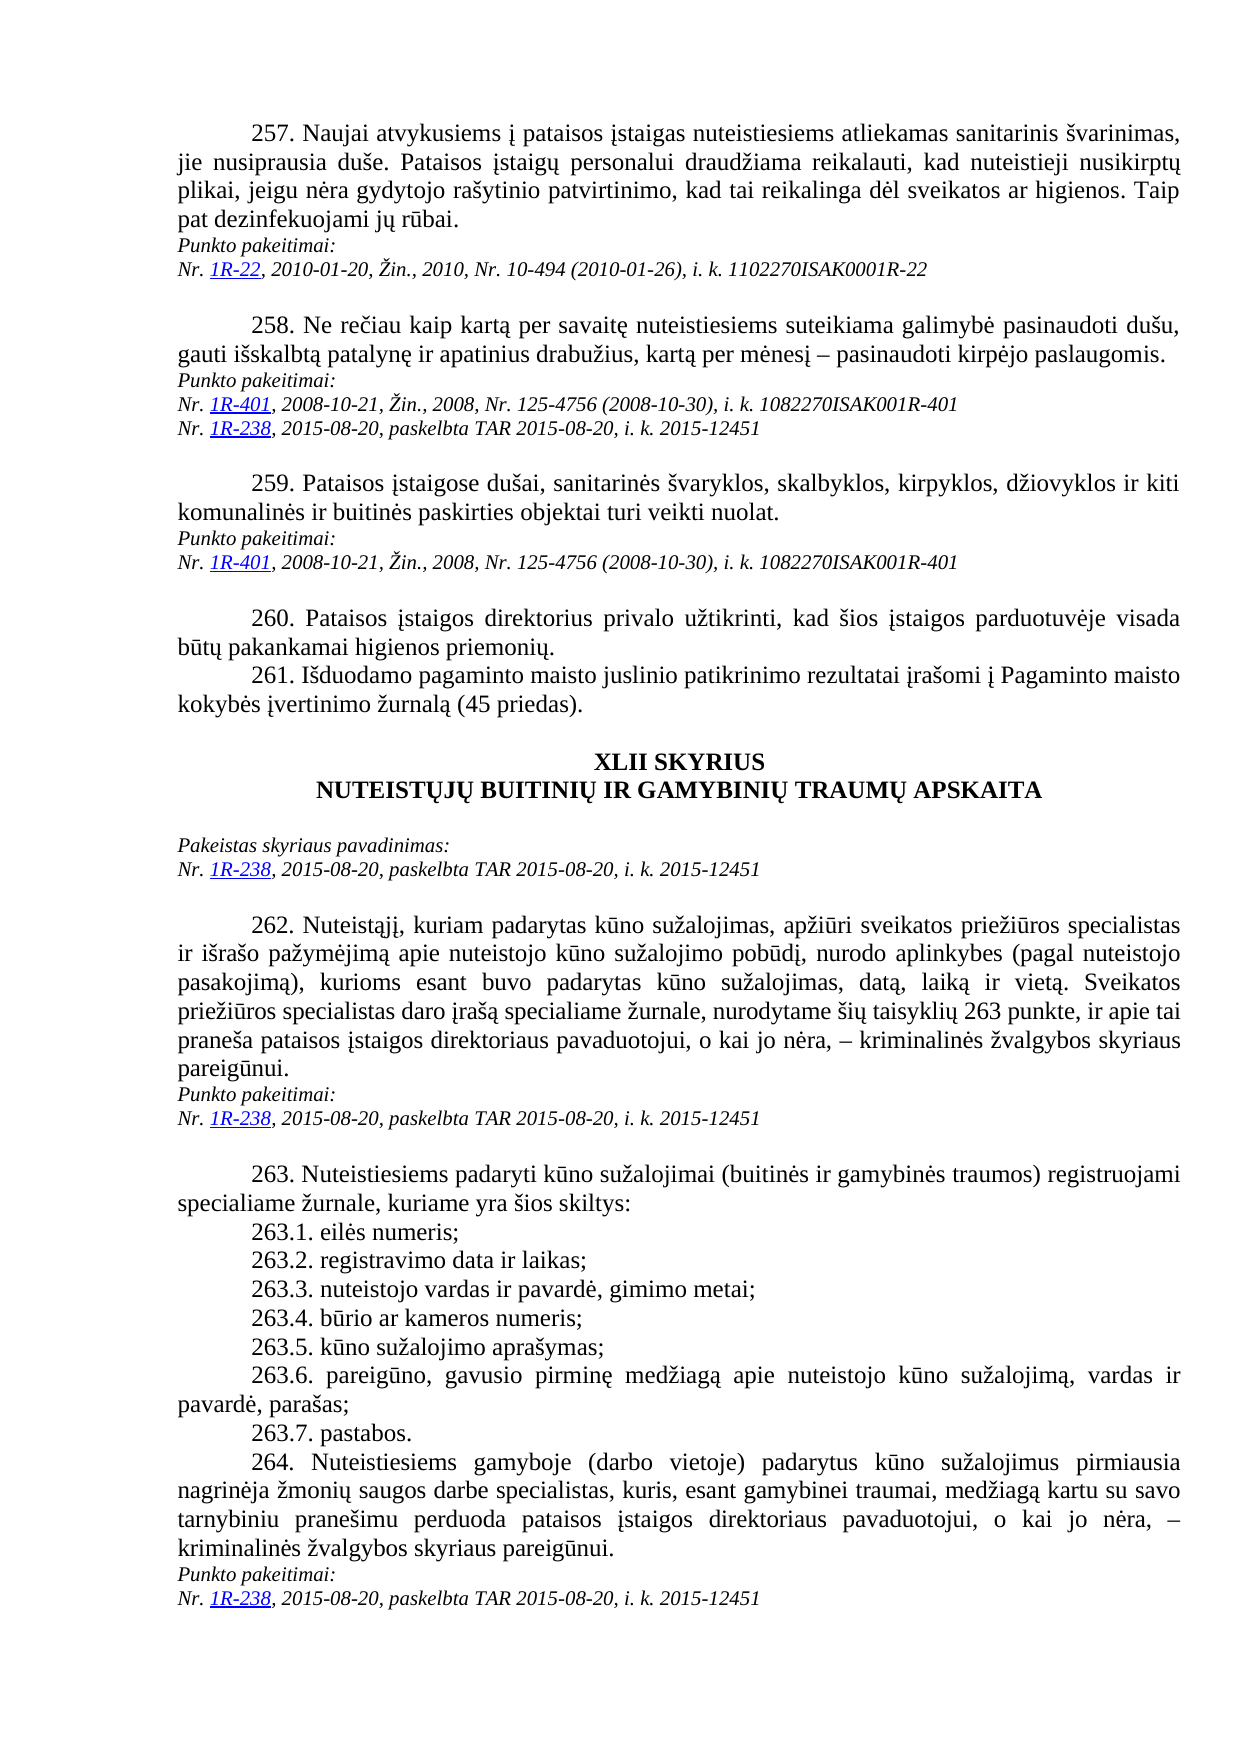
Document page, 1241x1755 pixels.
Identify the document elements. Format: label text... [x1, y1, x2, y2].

text 260. Pataisos įstaigos direktorius privalo užtikrinti, kad šios įstaigos parduotuvėje visada būtų pakankamai higienos priemonių. [177, 603, 1181, 660]
text Punkto pakeitimai: [177, 526, 1181, 550]
text Nr. 1R-238, 2015-08-20, paskelbta TAR 2015-08-20, i. k. 2015-12451 [177, 1586, 1181, 1610]
text 258. Ne rečiau kaip kartą per savaitę nuteistiesiems suteikiama galimybė pasinaudoti dušu, gauti išskalbtą patalynę ir apatinius drabužius, kartą per mėnesį – pasinaudoti kirpėjo paslaugomis. [177, 310, 1181, 367]
text 263. Nuteistiesiems padaryti kūno sužalojimai (buitinės ir gamybinės traumos) registruojami specialiame žurnale, kuriame yra šios skiltys: [177, 1159, 1181, 1217]
text Punkto pakeitimai: [177, 367, 1181, 392]
text 261. Išduodamo pagaminto maisto juslinio patikrinimo rezultatai įrašomi į Pagaminto maisto kokybės įvertinimo žurnalą (45 priedas). [177, 660, 1181, 718]
text 263.4. būrio ar kameros numeris; [177, 1303, 1181, 1332]
text Punkto pakeitimai: [177, 1562, 1181, 1586]
text 263.5. kūno sužalojimo aprašymas; [177, 1332, 1181, 1360]
text 263.2. registravimo data ir laikas; [177, 1245, 1181, 1274]
text 263.1. eilės numeris; [177, 1217, 1181, 1245]
text Nr. 1R-22, 2010-01-20, Žin., 2010, Nr. 10-494 (2010-01-26), i. k. 1102270ISAK0001R-22 [177, 257, 1181, 281]
text Nr. 1R-401, 2008-10-21, Žin., 2008, Nr. 125-4756 (2008-10-30), i. k. 1082270ISAK001R-401 [177, 550, 1181, 574]
text 263.7. pastabos. [177, 1418, 1181, 1447]
text Pakeistas skyriaus pavadinimas: [177, 833, 1181, 857]
text 263.6. pareigūno, gavusio pirminę medžiagą apie nuteistojo kūno sužalojimą, vardas ir pavardė, parašas; [177, 1360, 1181, 1418]
text Nr. 1R-238, 2015-08-20, paskelbta TAR 2015-08-20, i. k. 2015-12451 [177, 416, 1181, 440]
text NUTEISTŲJŲ BUITINIŲ IR GAMYBINIŲ TRAUMŲ APSKAITA [177, 775, 1181, 804]
text 257. Naujai atvykusiems į pataisos įstaigas nuteistiesiems atliekamas sanitarinis švarinimas, jie nusiprausia duše. Pataisos įstaigų personalui draudžiama reikalauti, kad nuteistieji nusikirptų plikai, jeigu nėra gydytojo rašytinio patvirtinimo, kad tai reikalinga dėl sveikatos ar higienos. Taip pat dezinfekuojami jų rūbai. [177, 118, 1181, 233]
text 264. Nuteistiesiems gamyboje (darbo vietoje) padarytus kūno sužalojimus pirmiausia nagrinėja žmonių saugos darbe specialistas, kuris, esant gamybinei traumai, medžiagą kartu su savo tarnybiniu pranešimu perduoda pataisos įstaigos direktoriaus pavaduotojui, o kai jo nėra, – kriminalinės žvalgybos skyriaus pareigūnui. [177, 1447, 1181, 1562]
text 263.3. nuteistojo vardas ir pavardė, gimimo metai; [177, 1274, 1181, 1303]
text 262. Nuteistąjį, kuriam padarytas kūno sužalojimas, apžiūri sveikatos priežiūros specialistas ir išrašo pažymėjimą apie nuteistojo kūno sužalojimo pobūdį, nurodo aplinkybes (pagal nuteistojo pasakojimą), kurioms esant buvo padarytas kūno sužalojimas, datą, laiką ir vietą. Sveikatos priežiūros specialistas daro įrašą specialiame žurnale, nurodytame šių taisyklių 263 punkte, ir apie tai praneša pataisos įstaigos direktoriaus pavaduotojui, o kai jo nėra, – kriminalinės žvalgybos skyriaus pareigūnui. [177, 910, 1181, 1082]
text Nr. 1R-238, 2015-08-20, paskelbta TAR 2015-08-20, i. k. 2015-12451 [177, 857, 1181, 881]
text 259. Pataisos įstaigose dušai, sanitarinės švaryklos, skalbyklos, kirpyklos, džiovyklos ir kiti komunalinės ir buitinės paskirties objektai turi veikti nuolat. [177, 468, 1181, 526]
text Punkto pakeitimai: [177, 1082, 1181, 1106]
text Nr. 1R-238, 2015-08-20, paskelbta TAR 2015-08-20, i. k. 2015-12451 [177, 1106, 1181, 1130]
text XLII SKYRIUS [177, 747, 1181, 775]
text Nr. 1R-401, 2008-10-21, Žin., 2008, Nr. 125-4756 (2008-10-30), i. k. 1082270ISAK001R-401 [177, 392, 1181, 416]
text Punkto pakeitimai: [177, 233, 1181, 257]
